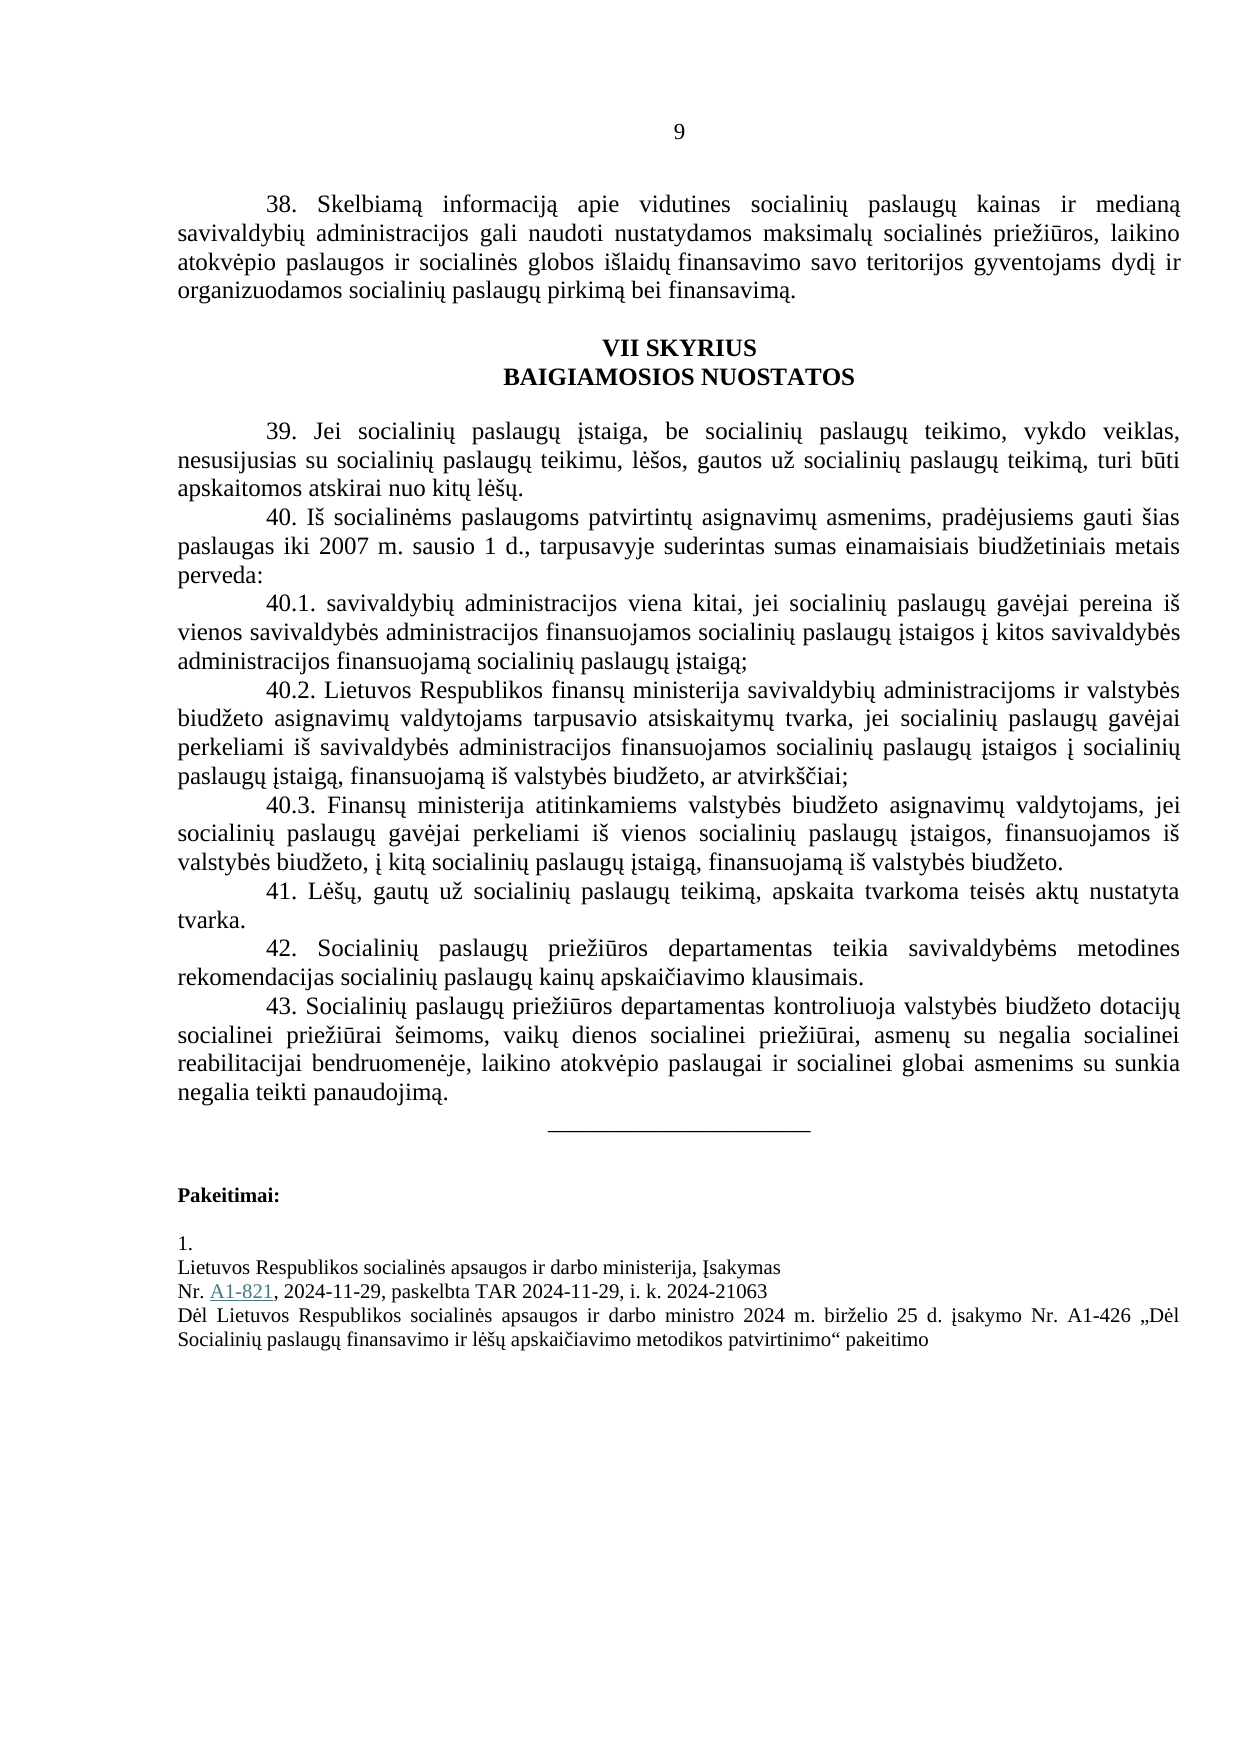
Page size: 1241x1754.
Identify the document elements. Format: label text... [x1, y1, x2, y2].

text 42. Socialinių paslaugų priežiūros departamentas teikia savivaldybėms metodines rekomendacijas socialinių paslaugų kainų apskaičiavimo klausimais. [177, 933, 1181, 991]
text VII SKYRIUS [177, 333, 1181, 362]
text Dėl Lietuvos Respublikos socialinės apsaugos ir darbo ministro 2024 m. birželio 25 d. įsakymo Nr. A1-426 „Dėl Socialinių paslaugų finansavimo ir lėšų apskaičiavimo metodikos patvirtinimo“ pakeitimo [177, 1303, 1181, 1351]
text 43. Socialinių paslaugų priežiūros departamentas kontroliuoja valstybės biudžeto dotacijų socialinei priežiūrai šeimoms, vaikų dienos socialinei priežiūrai, asmenų su negalia socialinei reabilitacijai bendruomenėje, laikino atokvėpio paslaugai ir socialinei globai asmenims su sunkia negalia teikti panaudojimą. [177, 991, 1181, 1106]
text 39. Jei socialinių paslaugų įstaiga, be socialinių paslaugų teikimo, vykdo veiklas, nesusijusias su socialinių paslaugų teikimu, lėšos, gautos už socialinių paslaugų teikimą, turi būti apskaitomos atskirai nuo kitų lėšų. [177, 416, 1181, 502]
text Pakeitimai: [177, 1183, 1181, 1207]
text 38. Skelbiamą informaciją apie vidutines socialinių paslaugų kainas ir medianą savivaldybių administracijos gali naudoti nustatydamos maksimalų socialinės priežiūros, laikino atokvėpio paslaugos ir socialinės globos išlaidų finansavimo savo teritorijos gyventojams dydį ir organizuodamos socialinių paslaugų pirkimą bei finansavimą. [177, 189, 1181, 304]
text Lietuvos Respublikos socialinės apsaugos ir darbo ministerija, Įsakymas [177, 1255, 1181, 1279]
text _____________________ [177, 1106, 1181, 1135]
text 40.3. Finansų ministerija atitinkamiems valstybės biudžeto asignavimų valdytojams, jei socialinių paslaugų gavėjai perkeliami iš vienos socialinių paslaugų įstaigos, finansuojamos iš valstybės biudžeto, į kitą socialinių paslaugų įstaigą, finansuojamą iš valstybės biudžeto. [177, 790, 1181, 876]
text 1. [177, 1231, 1181, 1255]
text 41. Lėšų, gautų už socialinių paslaugų teikimą, apskaita tvarkoma teisės aktų nustatyta tvarka. [177, 876, 1181, 933]
text Nr. A1-821, 2024-11-29, paskelbta TAR 2024-11-29, i. k. 2024-21063 [177, 1279, 1181, 1303]
text BAIGIAMOSIOS NUOSTATOS [177, 362, 1181, 391]
text 40.1. savivaldybių administracijos viena kitai, jei socialinių paslaugų gavėjai pereina iš vienos savivaldybės administracijos finansuojamos socialinių paslaugų įstaigos į kitos savivaldybės administracijos finansuojamą socialinių paslaugų įstaigą; [177, 588, 1181, 675]
text 40. Iš socialinėms paslaugoms patvirtintų asignavimų asmenims, pradėjusiems gauti šias paslaugas iki 2007 m. sausio 1 d., tarpusavyje suderintas sumas einamaisiais biudžetiniais metais perveda: [177, 502, 1181, 588]
text 40.2. Lietuvos Respublikos finansų ministerija savivaldybių administracijoms ir valstybės biudžeto asignavimų valdytojams tarpusavio atsiskaitymų tvarka, jei socialinių paslaugų gavėjai perkeliami iš savivaldybės administracijos finansuojamos socialinių paslaugų įstaigos į socialinių paslaugų įstaigą, finansuojamą iš valstybės biudžeto, ar atvirkščiai; [177, 675, 1181, 790]
